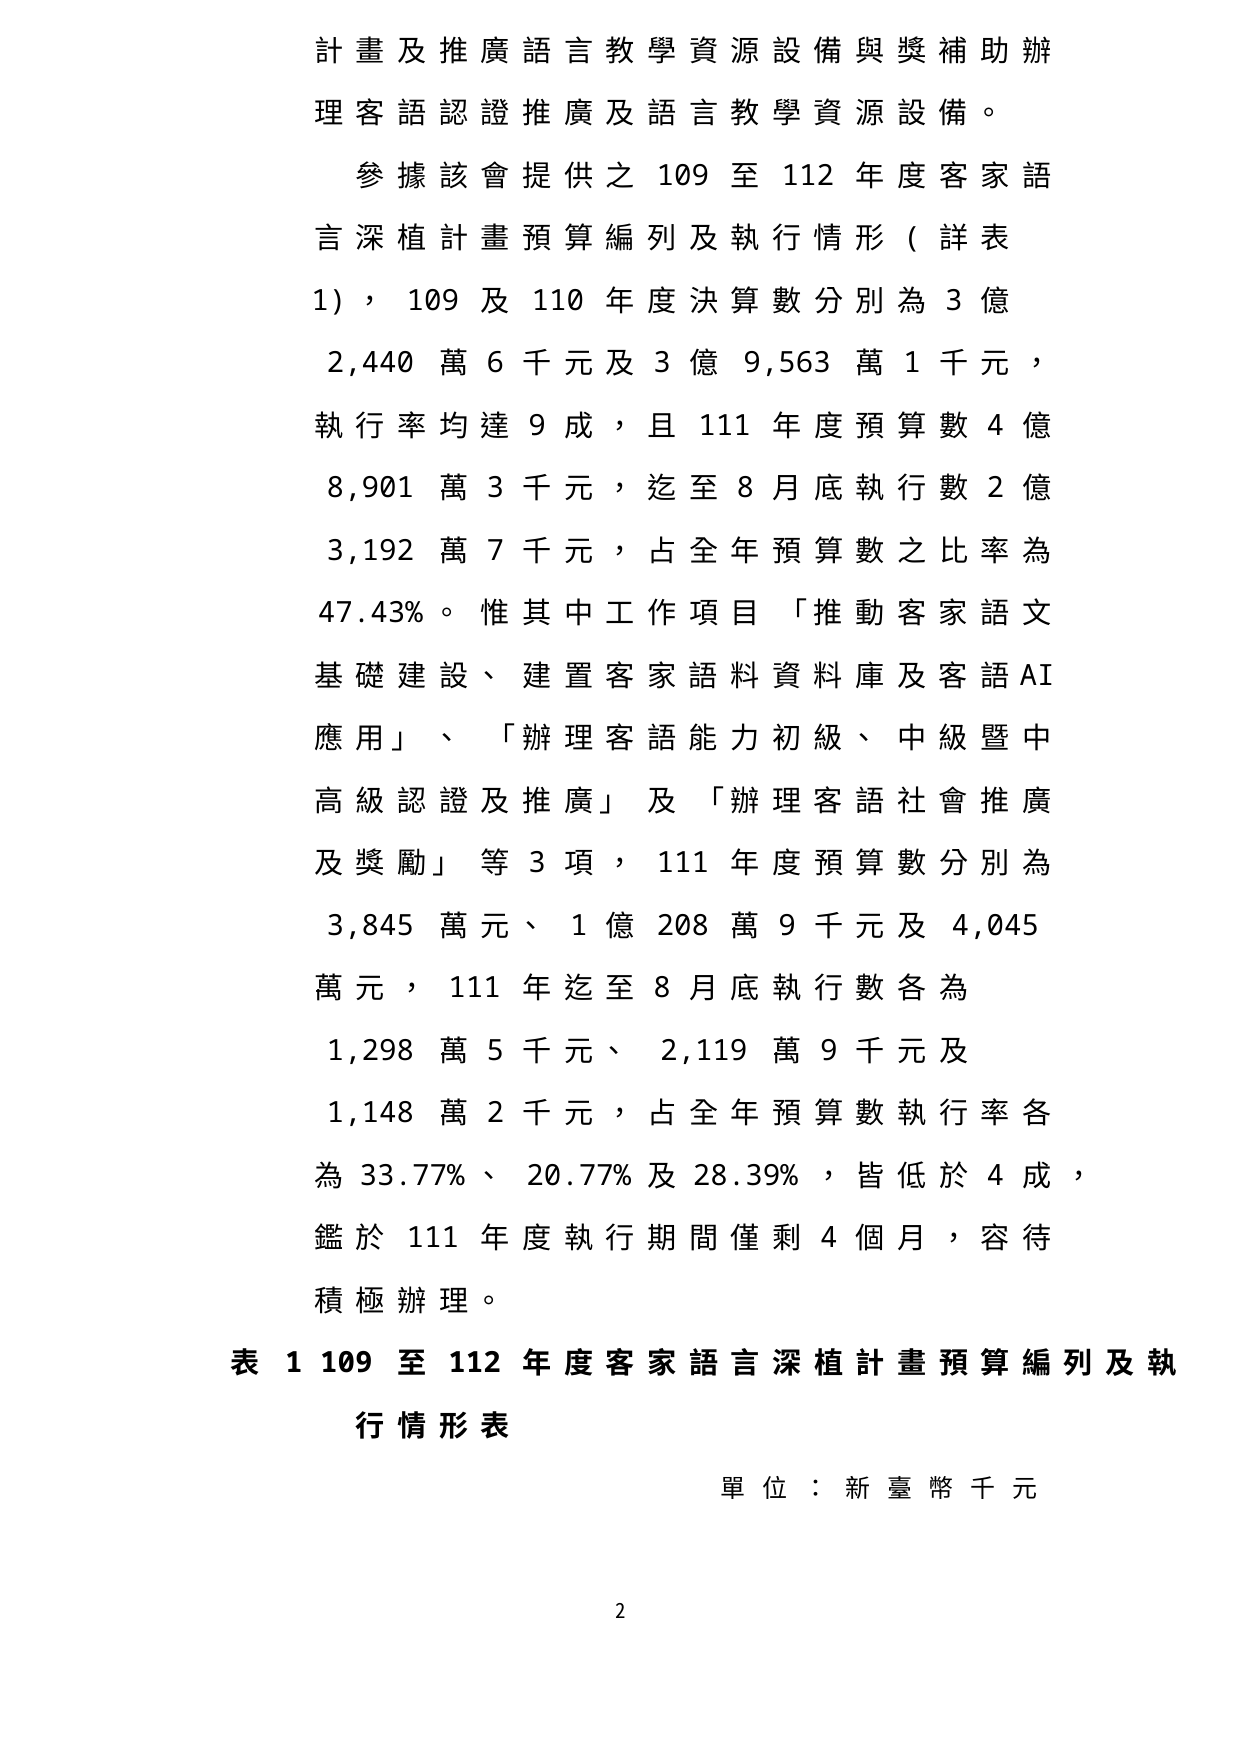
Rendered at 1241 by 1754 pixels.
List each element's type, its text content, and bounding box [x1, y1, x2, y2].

text 計畫及推廣語言教學資源設備與獎補助辦理客語認證推廣及語言教學資源設備。 [271, 7, 1058, 132]
text 參據該會提供之109至112年度客家語言深植計畫預算編列及執行情形(詳表1)，109及110年度決算數分別為3億2,440萬6千元及3億9,563萬1千元，執行率均達9成，且111年度預算數4億8,901萬3千元，迄至8月底執行數2億3,192萬7千元，占全年預算數之比率為47.43%。惟其中工作項目「推動客家語文基礎建設、建置客家語料資料庫及客語AI應用」、「辦理客語能力初級、中級暨中高級認證及推廣」及「辦理客語社會推廣及獎勵」等3項，111年度預算數分別為3,845萬元、1億208萬9千元及4,045萬元，111年迄至8月底執行數各為1,298萬5千元、2,119萬9千元及1,148萬2千元，占全年預算數執行率各為33.77%、20.77%及28.39%，皆低於4成，鑑於111年度執行期間僅剩4個月，容待積極辦理。 [271, 132, 1058, 1319]
text 單位：新臺幣千元 [242, 1444, 1045, 1507]
text 表1 109至112年度客家語言深植計畫預算編列及執行情形表 [190, 1319, 1191, 1444]
